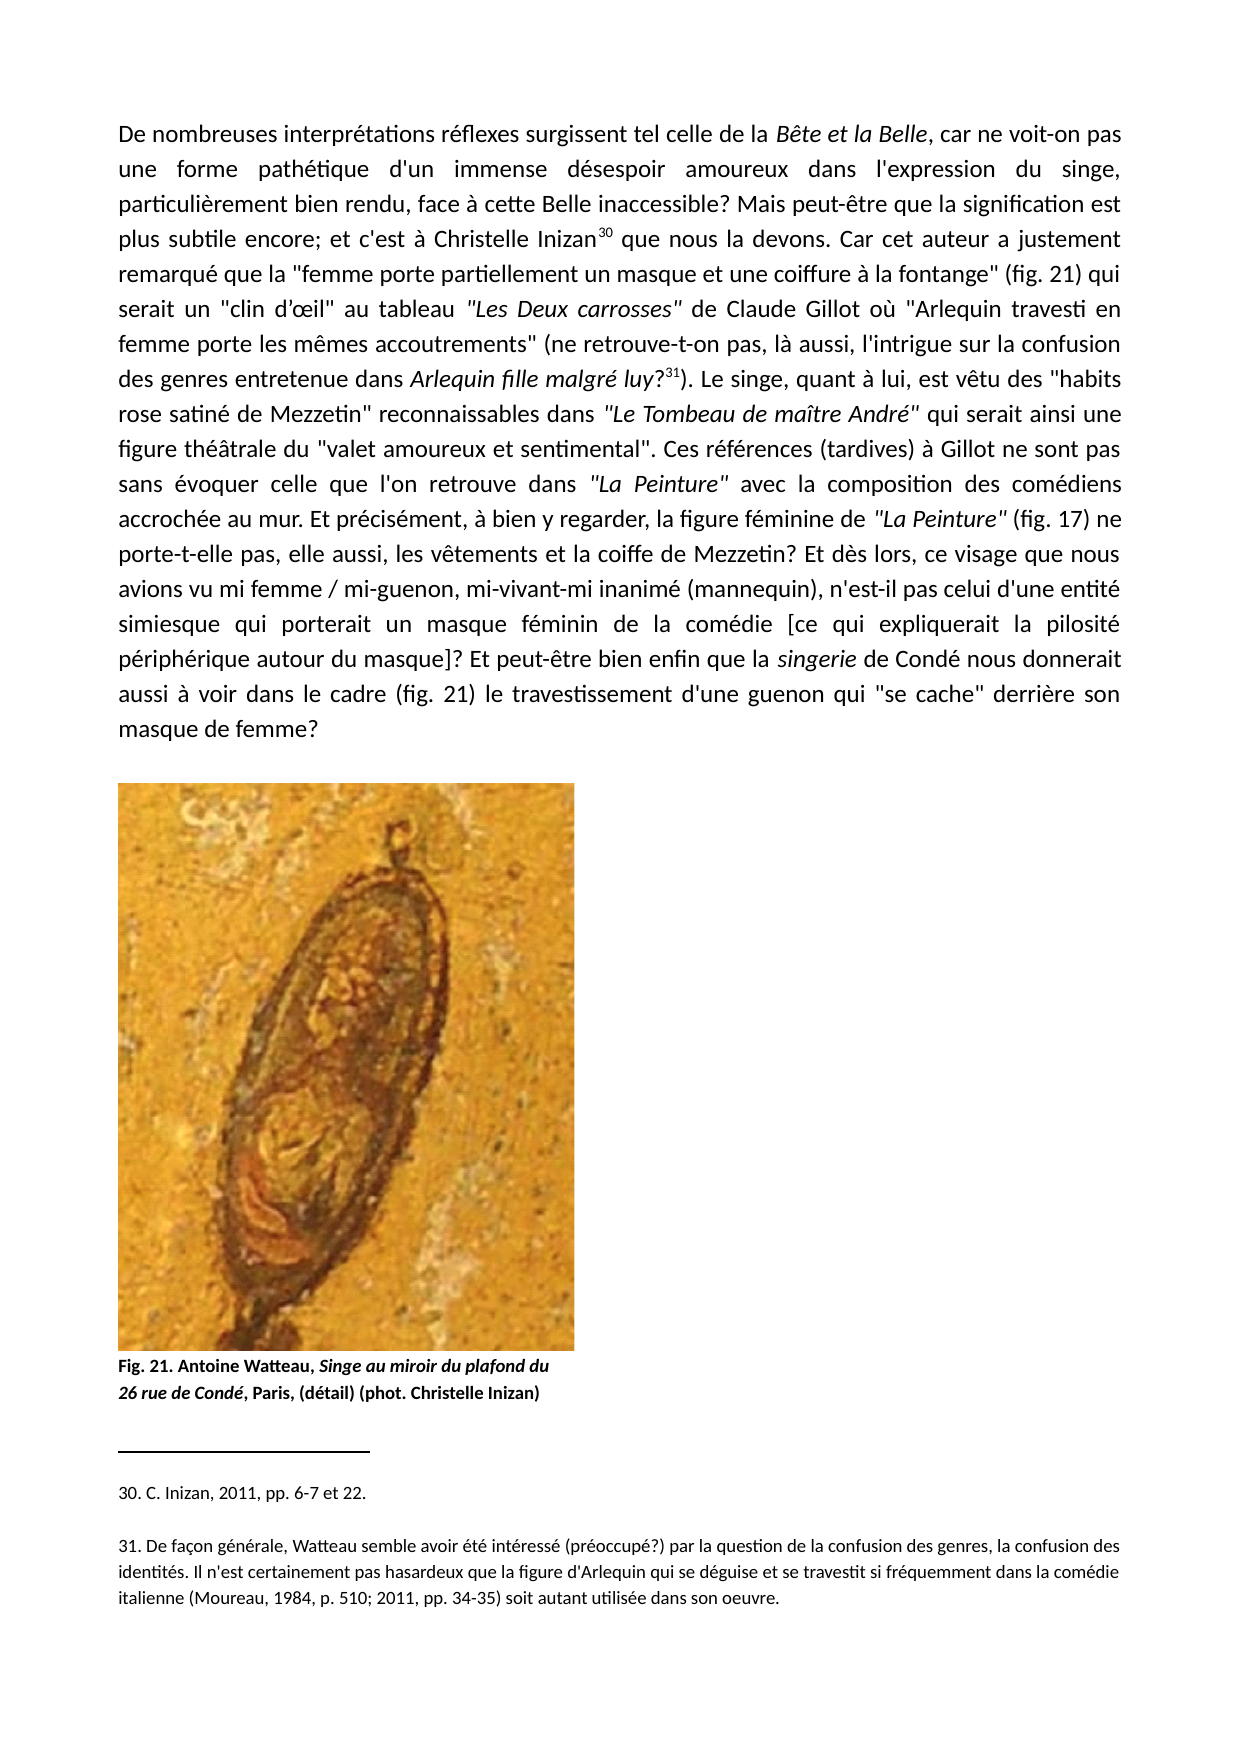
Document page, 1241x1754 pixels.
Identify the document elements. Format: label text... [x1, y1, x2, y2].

text . De façon générale, Watteau semble avoir été intéressé (préoccupé?) par la question de la confusion des genres, la confusion des identités. Il n'est certainement pas hasardeux que la figure d'Arlequin qui se déguise et se travestit si fréquemment dans la comédie italienne (Moureau, 1984, p. 510; 2011, pp. 34-35) soit autant utilisée dans son oeuvre. [118, 1534, 1122, 1609]
text Fig. 21. Antoine Watteau, Singe au miroir du plafond du [118, 1354, 1122, 1377]
text . C. Inizan, 2011, pp. 6-7 et 22. [118, 1481, 1122, 1504]
text 26 rue de Condé, Paris, (détail) (phot. Christelle Inizan) [118, 1381, 1122, 1404]
text De nombreuses interprétations réflexes surgissent tel celle de la Bête et la Belle, car ne voit-on pas une forme pathétique d'un immense désespoir amoureux dans l'expression du singe, particulièrement bien rendu, face à cette Belle inaccessible? Mais peut-être que la signification est plus subtile encore; et c'est à Christelle Inizan que nous la devons. Car cet auteur a justement remarqué que la "femme porte partiellement un masque et une coiffure à la fontange" (fig. 21) qui serait un "clin d’œil" au tableau "Les Deux carrosses" de Claude Gillot où "Arlequin travesti en femme porte les mêmes accoutrements" (ne retrouve-t-on pas, là aussi, l'intrigue sur la confusion des genres entretenue dans Arlequin fille malgré luy?). Le singe, quant à lui, est vêtu des "habits rose satiné de Mezzetin" reconnaissables dans "Le Tombeau de maître André" qui serait ainsi une figure théâtrale du "valet amoureux et sentimental". Ces références (tardives) à Gillot ne sont pas sans évoquer celle que l'on retrouve dans "La Peinture" avec la composition des comédiens accrochée au mur. Et précisément, à bien y regarder, la figure féminine de "La Peinture" (fig. 17) ne porte-t-elle pas, elle aussi, les vêtements et la coiffe de Mezzetin? Et dès lors, ce visage que nous avions vu mi femme / mi-guenon, mi-vivant-mi inanimé (mannequin), n'est-il pas celui d'une entité simiesque qui porterait un masque féminin de la comédie [ce qui expliquerait la pilosité périphérique autour du masque]? Et peut-être bien enfin que la singerie de Condé nous donnerait aussi à voir dans le cadre (fig. 21) le travestissement d'une guenon qui "se cache" derrière son masque de femme? [118, 118, 1122, 744]
